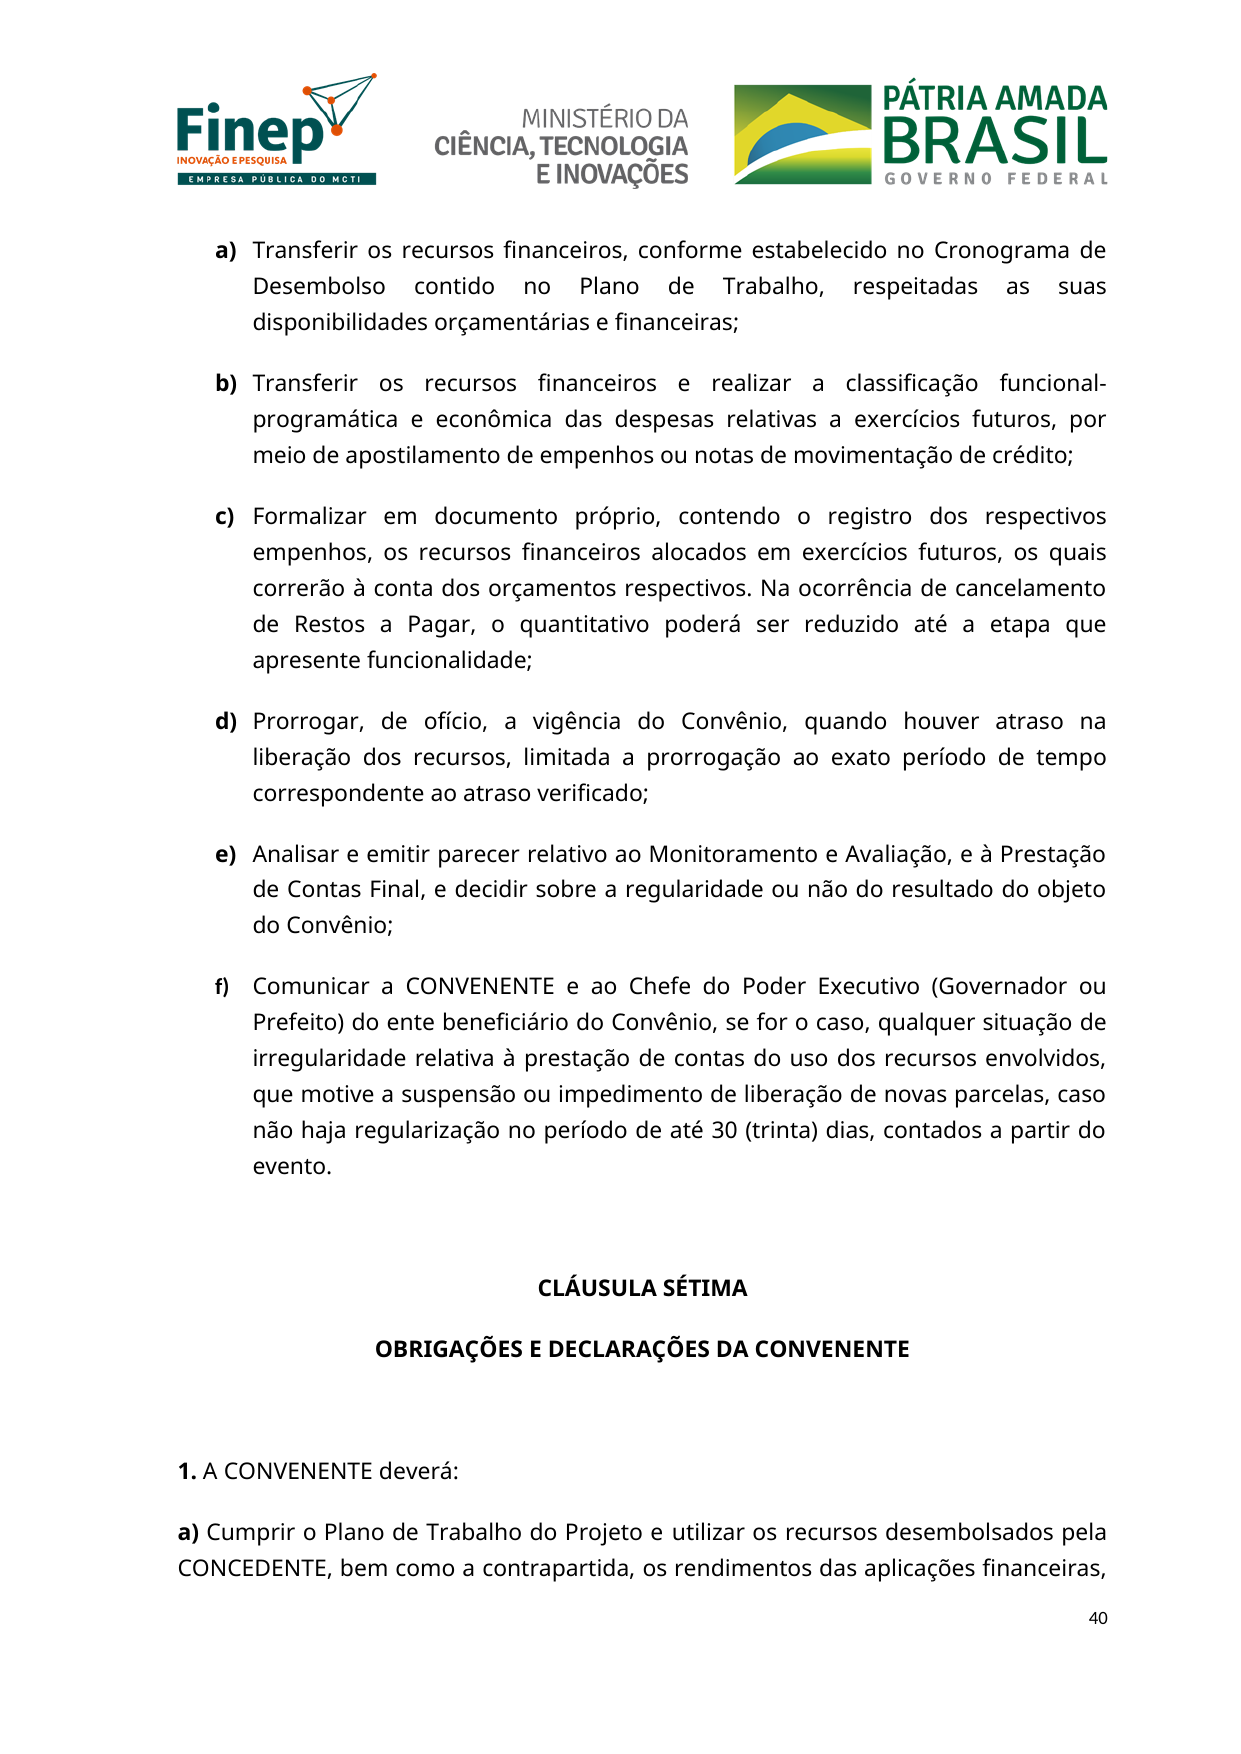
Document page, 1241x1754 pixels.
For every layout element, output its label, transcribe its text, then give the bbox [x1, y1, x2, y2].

list Transferir os recursos financeiros, conforme estabelecido no Cronograma de Desembolso contido no Plano de Trabalho, respeitadas as suas disponibilidades orçamentárias e financeiras; [215, 234, 1107, 337]
text 1. A CONVENENTE deverá: [177, 1455, 1107, 1486]
list Analisar e emitir parecer relativo ao Monitoramento e Avaliação, e à Prestação de Contas Final, e decidir sobre a regularidade ou não do resultado do objeto do Convênio; [215, 837, 1107, 941]
list Formalizar em documento próprio, contendo o registro dos respectivos empenhos, os recursos financeiros alocados em exercícios futuros, os quais correrão à conta dos orçamentos respectivos. Na ocorrência de cancelamento de Restos a Pagar, o quantitativo poderá ser reduzido até a etapa que apresente funcionalidade; [215, 500, 1107, 675]
list Comunicar a CONVENENTE e ao Chefe do Poder Executivo (Governador ou Prefeito) do ente beneficiário do Convênio, se for o caso, qualquer situação de irregularidade relativa à prestação de contas do uso dos recursos envolvidos, que motive a suspensão ou impedimento de liberação de novas parcelas, caso não haja regularização no período de até 30 (trinta) dias, contados a partir do evento. [215, 970, 1107, 1181]
text OBRIGAÇÕES E DECLARAÇÕES DA CONVENENTE [177, 1333, 1107, 1364]
list Transferir os recursos financeiros e realizar a classificação funcional-programática e econômica das despesas relativas a exercícios futuros, por meio de apostilamento de empenhos ou notas de movimentação de crédito; [215, 367, 1107, 470]
text CLÁUSULA SÉTIMA [177, 1272, 1107, 1303]
text a) Cumprir o Plano de Trabalho do Projeto e utilizar os recursos desembolsados pela CONCEDENTE, bem como a contrapartida, os rendimentos das aplicações financeiras, [177, 1516, 1107, 1583]
list Prorrogar, de ofício, a vigência do Convênio, quando houver atraso na liberação dos recursos, limitada a prorrogação ao exato período de tempo correspondente ao atraso verificado; [215, 705, 1107, 808]
